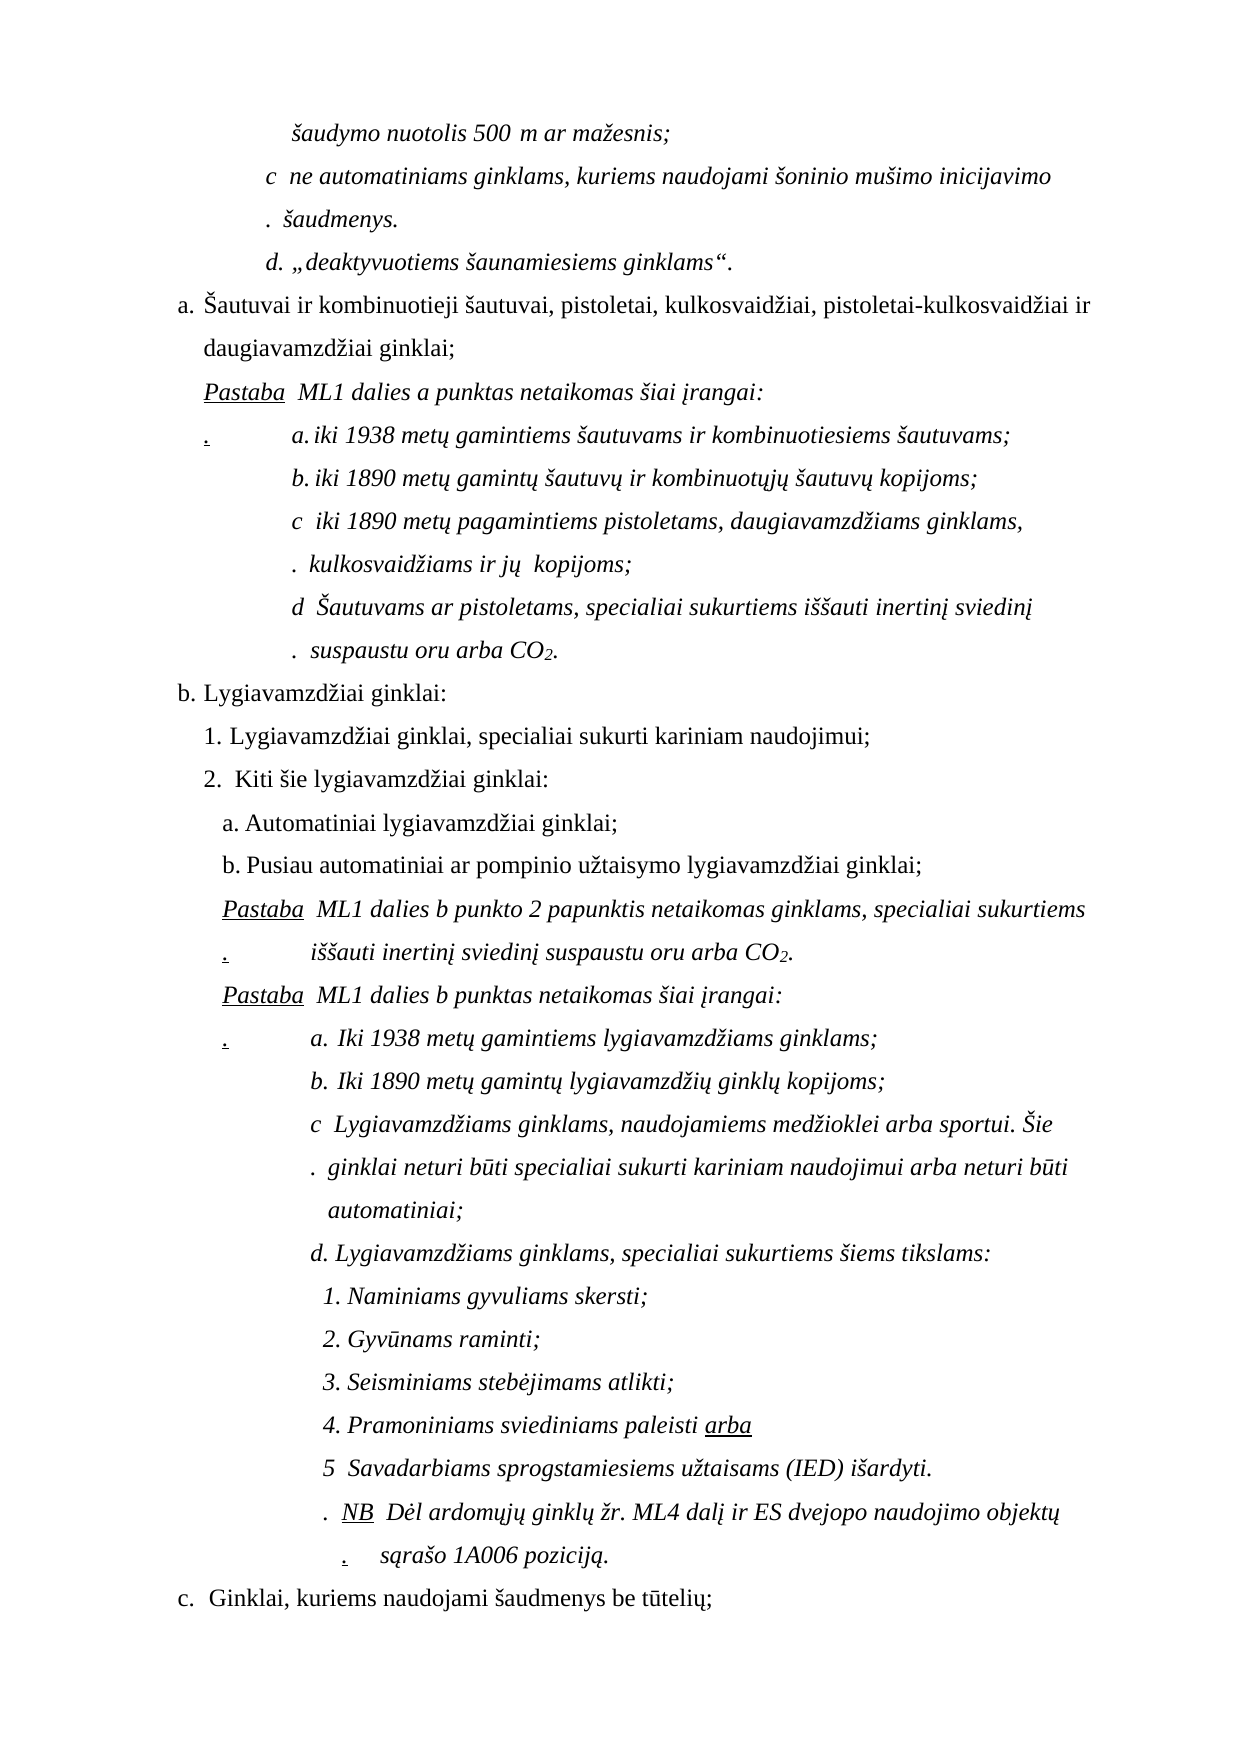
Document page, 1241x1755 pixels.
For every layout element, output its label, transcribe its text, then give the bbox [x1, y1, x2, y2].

table_header Dėl ardomųjų ginklų žr. ML4 dalį ir ES dvejopo naudojimo objektų sąrašo 1A006 poziciją. [380, 1497, 1122, 1583]
table_header 2. [203, 765, 222, 1583]
table_header a. [222, 808, 244, 851]
table_header šaudymo nuotolis 500 m ar mažesnis; [291, 118, 1122, 161]
table_header NB. [341, 1497, 380, 1583]
table_header 5. [323, 1454, 341, 1583]
table_header d. [265, 247, 291, 290]
table_header Lygiavamzdžiams ginklams, naudojamiems medžioklei arba sportui. Šie ginklai neturi būti specialiai sukurti kariniam naudojimui arba neturi būti automatiniai; [328, 1109, 1122, 1238]
table_header Lygiavamzdžiai ginklai: [203, 678, 1122, 721]
table_header [265, 118, 291, 161]
table_header b. [177, 678, 203, 1583]
table_header b. [310, 1066, 337, 1109]
table_header 1. [323, 1281, 347, 1324]
table_header ML1 dalies b punktas netaikomas šiai įrangai: [310, 980, 1122, 1045]
table_header Ginklai, kuriems naudojami šaudmenys be tūtelių; [209, 1583, 1122, 1626]
table_header Pastaba. [222, 894, 310, 980]
table_header Seisminiams stebėjimams atlikti; [347, 1368, 1122, 1410]
table_header [177, 118, 265, 290]
table_header 4. [323, 1410, 347, 1453]
table_header „deaktyvuotiems šaunamiesiems ginklams“. [291, 247, 1122, 290]
table_header b. [222, 851, 246, 894]
table_header . Lygiavamzdžiams ginklams, specialiai sukurtiems šiems tikslams: [323, 1238, 1122, 1281]
table_header 1. [203, 721, 229, 764]
table_header b. [291, 463, 314, 506]
table_header d. [291, 592, 310, 678]
table_header Pramoniniams sviediniams paleisti arba [347, 1410, 1122, 1453]
table_header Lygiavamzdžiai ginklai, specialiai sukurti kariniam naudojimui; [229, 721, 1122, 764]
table_header c. [265, 161, 283, 247]
table_header ML1 dalies b punkto 2 papunktis netaikomas ginklams, specialiai sukurtiems iššauti inertinį sviedinį suspaustu oru arba CO2. [310, 894, 1122, 980]
table_header Automatiniai lygiavamzdžiai ginklai; [245, 808, 1122, 851]
table_header c. [310, 1109, 328, 1238]
table_header a. [177, 290, 203, 678]
table_header ML1 dalies a punktas netaikomas šiai įrangai: [291, 377, 1122, 420]
table_header Naminiams gyvuliams skersti; [347, 1281, 1122, 1324]
table_header Kiti šie lygiavamzdžiai ginklai: [222, 765, 1122, 830]
table_header Iki 1890 metų gamintų lygiavamzdžių ginklų kopijoms; [337, 1066, 1122, 1109]
table_header c. [291, 506, 309, 592]
table_header Gyvūnams raminti; [347, 1324, 1122, 1367]
table_header iki 1938 metų gamintiems šautuvams ir kombinuotiesiems šautuvams; [313, 420, 1122, 463]
table_header a. [310, 1023, 337, 1066]
table_header c. [177, 1583, 209, 1626]
table_header 3. [323, 1368, 347, 1410]
table_header Savadarbiams sprogstamiesiems užtaisams (IED) išardyti. [341, 1454, 1122, 1497]
table_header iki 1890 metų pagamintiems pistoletams, daugiavamzdžiams ginklams, kulkosvaidžiams ir jų kopijoms; [309, 506, 1122, 592]
table_header ne automatiniams ginklams, kuriems naudojami šoninio mušimo inicijavimo šaudmenys. [283, 161, 1122, 247]
table_header Šautuvams ar pistoletams, specialiai sukurtiems iššauti inertinį sviedinį suspaustu oru arba CO2. [310, 592, 1122, 678]
table_header Iki 1938 metų gamintiems lygiavamzdžiams ginklams; [338, 1023, 1122, 1066]
table_header Pastaba. [222, 980, 310, 1583]
table_header 2. [323, 1324, 347, 1367]
table_header iki 1890 metų gamintų šautuvų ir kombinuotųjų šautuvų kopijoms; [314, 463, 1122, 506]
table_header d [310, 1238, 323, 1583]
table_header Pusiau automatiniai ar pompinio užtaisymo lygiavamzdžiai ginklai; [246, 851, 1122, 894]
table_header Pastaba. [203, 377, 291, 678]
table_header a. [291, 420, 313, 463]
table_header Šautuvai ir kombinuotieji šautuvai, pistoletai, kulkosvaidžiai, pistoletai-kulkosvaidžiai ir daugiavamzdžiai ginklai; [203, 290, 1122, 377]
